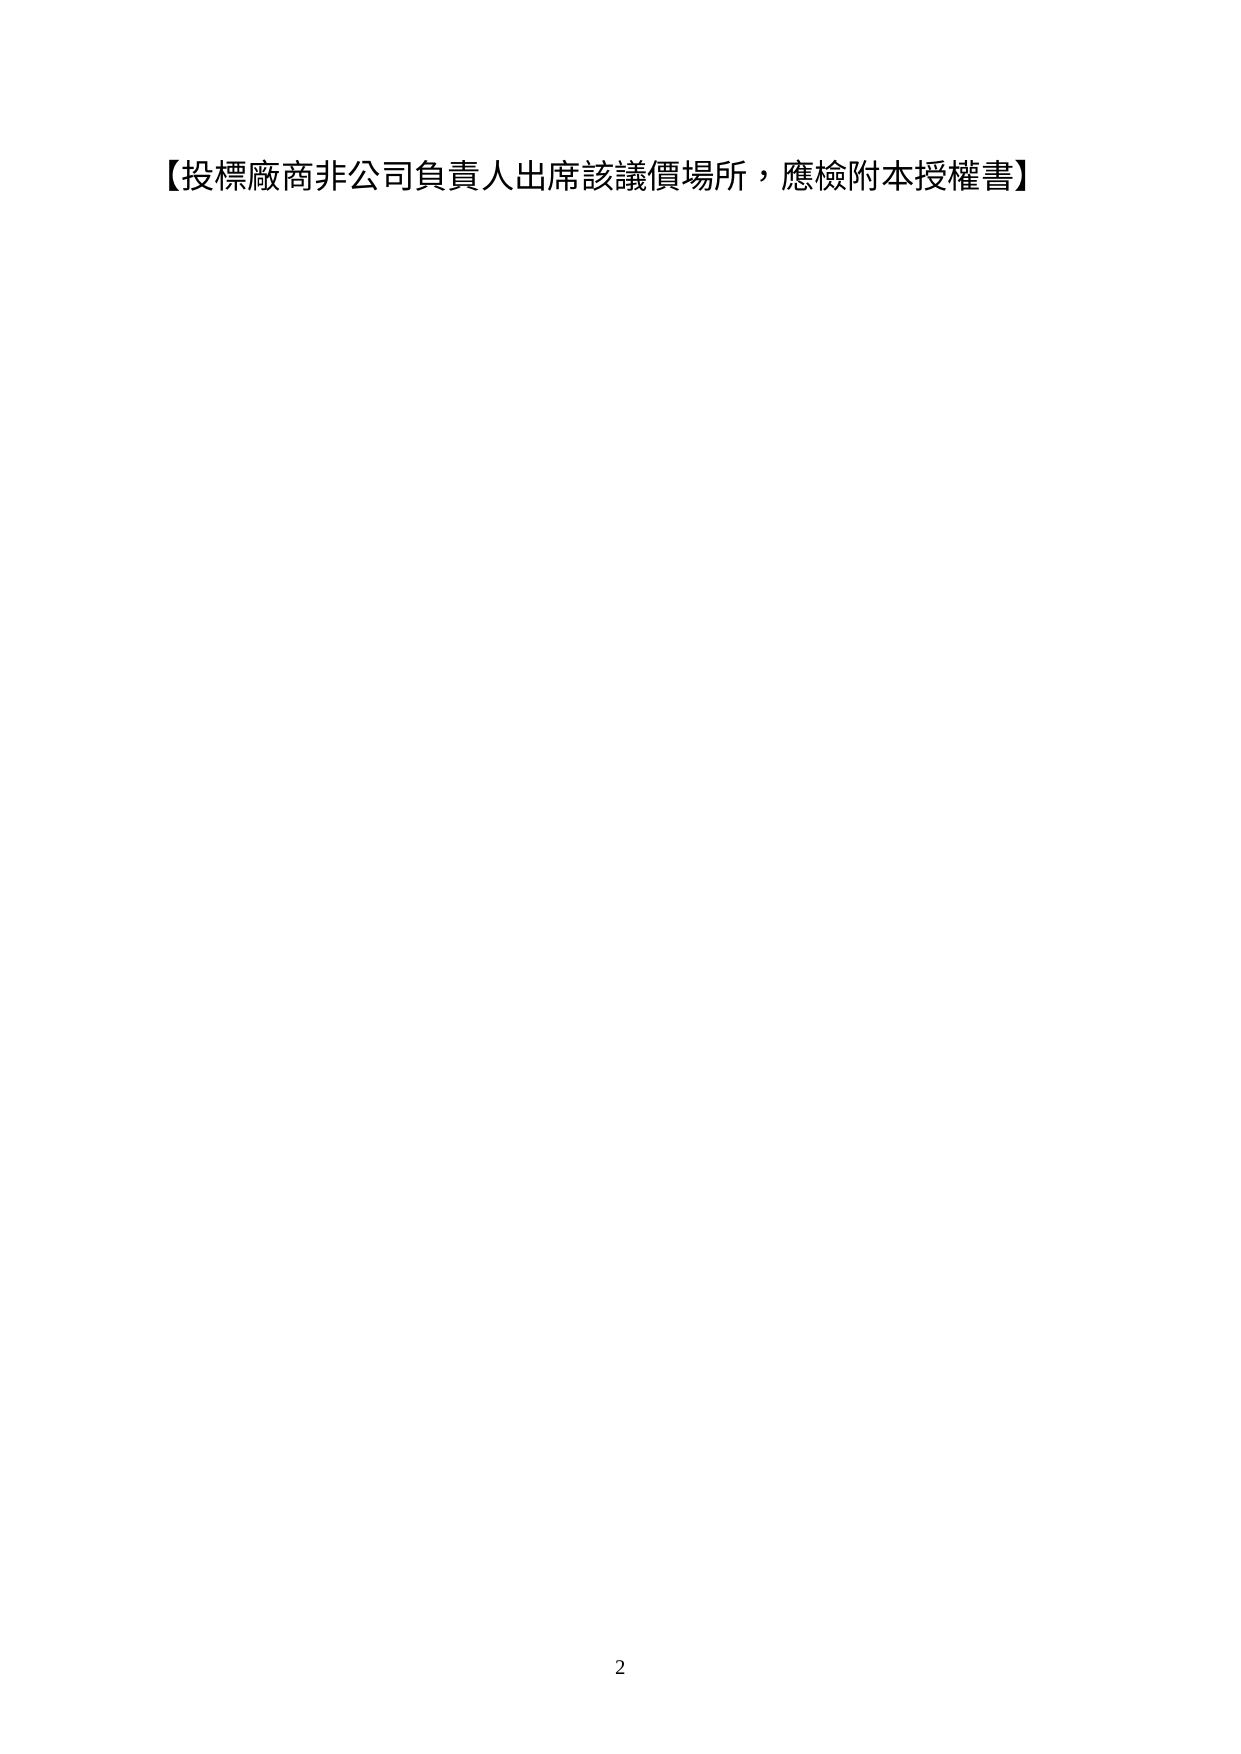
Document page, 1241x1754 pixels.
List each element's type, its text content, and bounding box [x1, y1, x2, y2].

text 【投標廠商非公司負責人出席該議價場所，應檢附本授權書】 [148, 150, 1092, 198]
